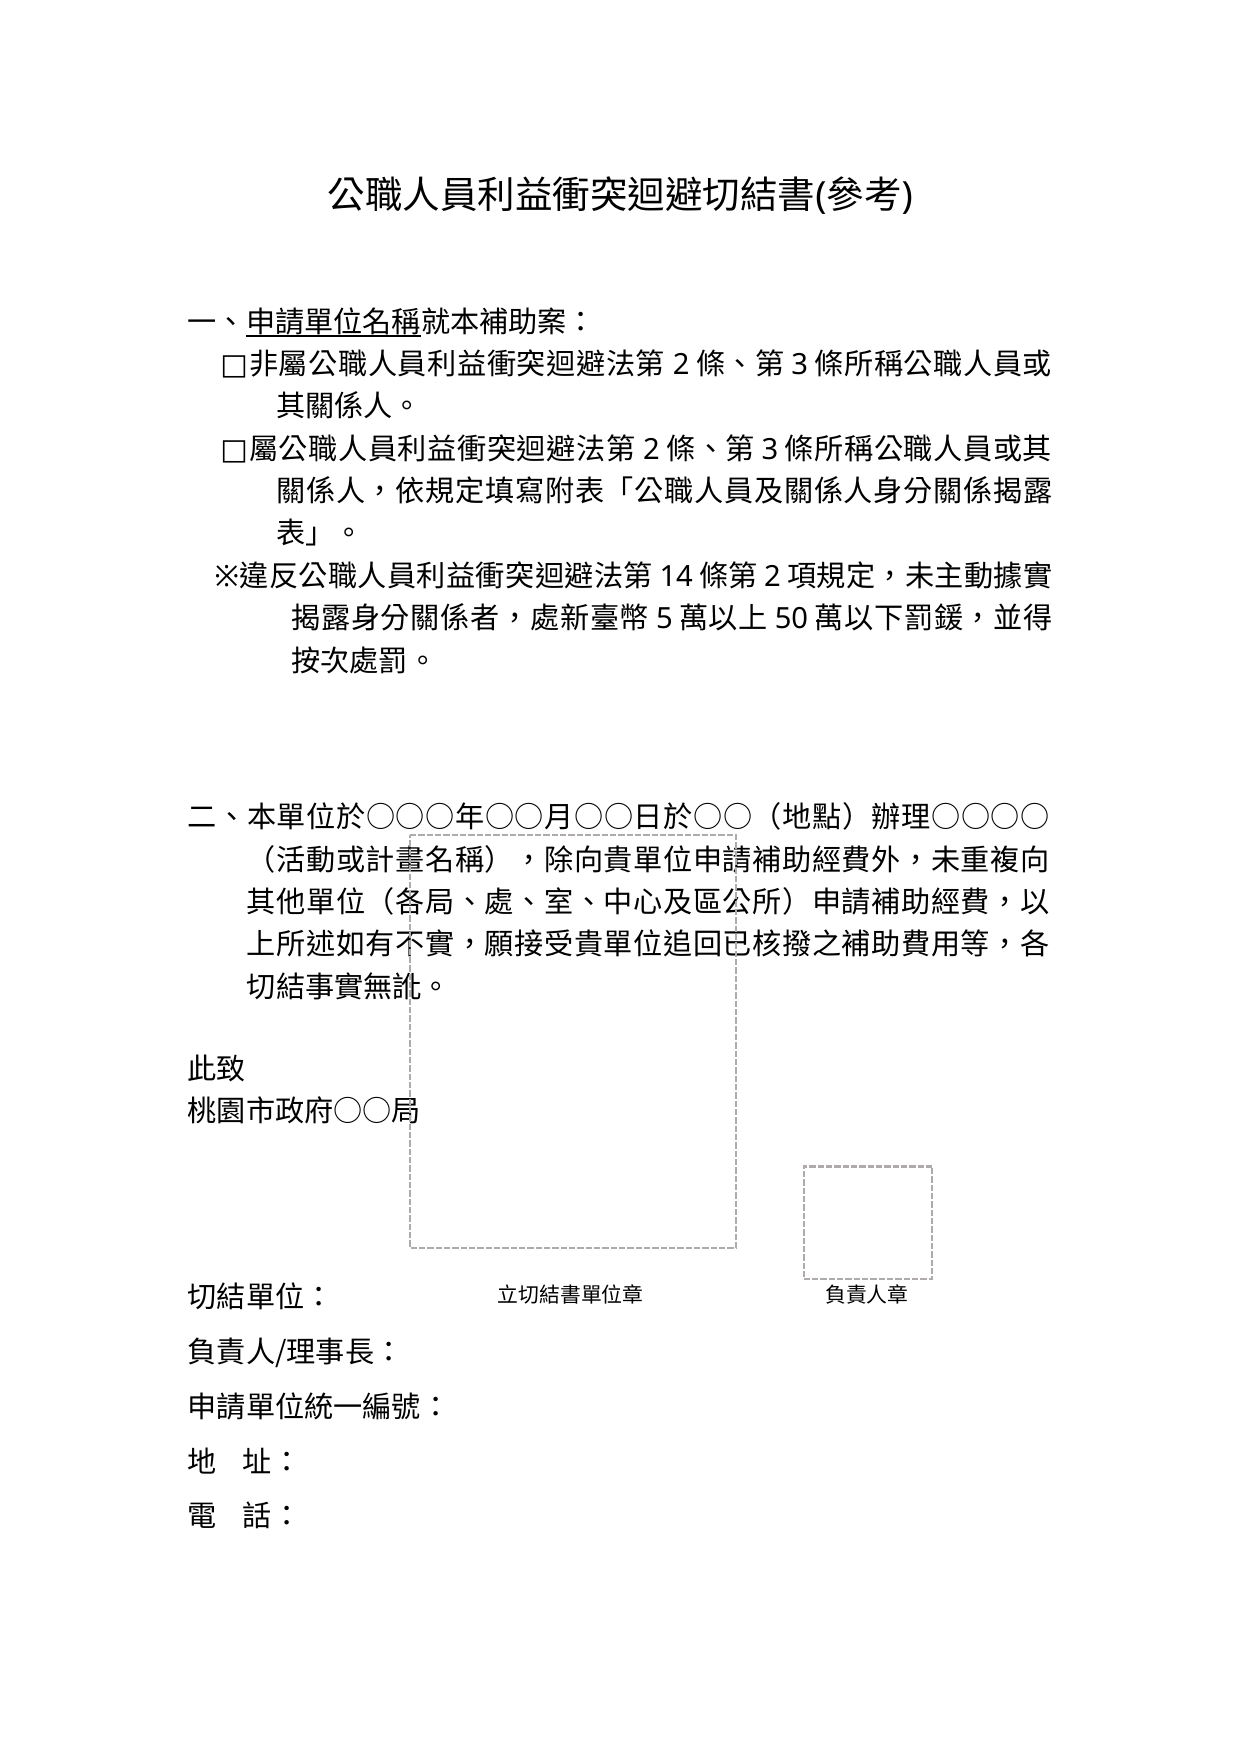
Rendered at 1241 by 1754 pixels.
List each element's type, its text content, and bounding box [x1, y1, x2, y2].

text 桃園市政府○○局 [187, 1087, 1053, 1130]
text 負責人章 [825, 1279, 974, 1309]
text 申請單位統一編號： [187, 1383, 1053, 1426]
text 電 話： [187, 1493, 1053, 1535]
text 負責人/理事長： [187, 1329, 1053, 1371]
text 二、本單位於○○○年○○月○○日於○○（地點）辦理○○○○（活動或計畫名稱），除向貴單位申請補助經費外，未重複向其他單位（各局、處、室、中心及區公所）申請補助經費，以上所述如有不實，願接受貴單位追回已核撥之補助費用等，各切結事實無訛。 [187, 794, 1053, 1006]
text 一、申請單位名稱就本補助案： [187, 298, 1053, 341]
text □非屬公職人員利益衝突迴避法第2條、第3條所稱公職人員或其關係人。 [187, 341, 1053, 425]
text 地 址： [187, 1438, 1053, 1481]
text 立切結書單位章 [497, 1279, 646, 1309]
text 切結單位： [187, 1274, 1053, 1316]
text ※違反公職人員利益衝突迴避法第14條第2項規定，未主動據實揭露身分關係者，處新臺幣5萬以上50萬以下罰鍰，並得按次處罰。 [174, 552, 1053, 679]
text □屬公職人員利益衝突迴避法第2條、第3條所稱公職人員或其關係人，依規定填寫附表「公職人員及關係人身分關係揭露表」。 [187, 425, 1053, 552]
subtitle 公職人員利益衝突迴避切結書(參考) [187, 164, 1053, 219]
text 此致 [187, 1045, 1053, 1087]
